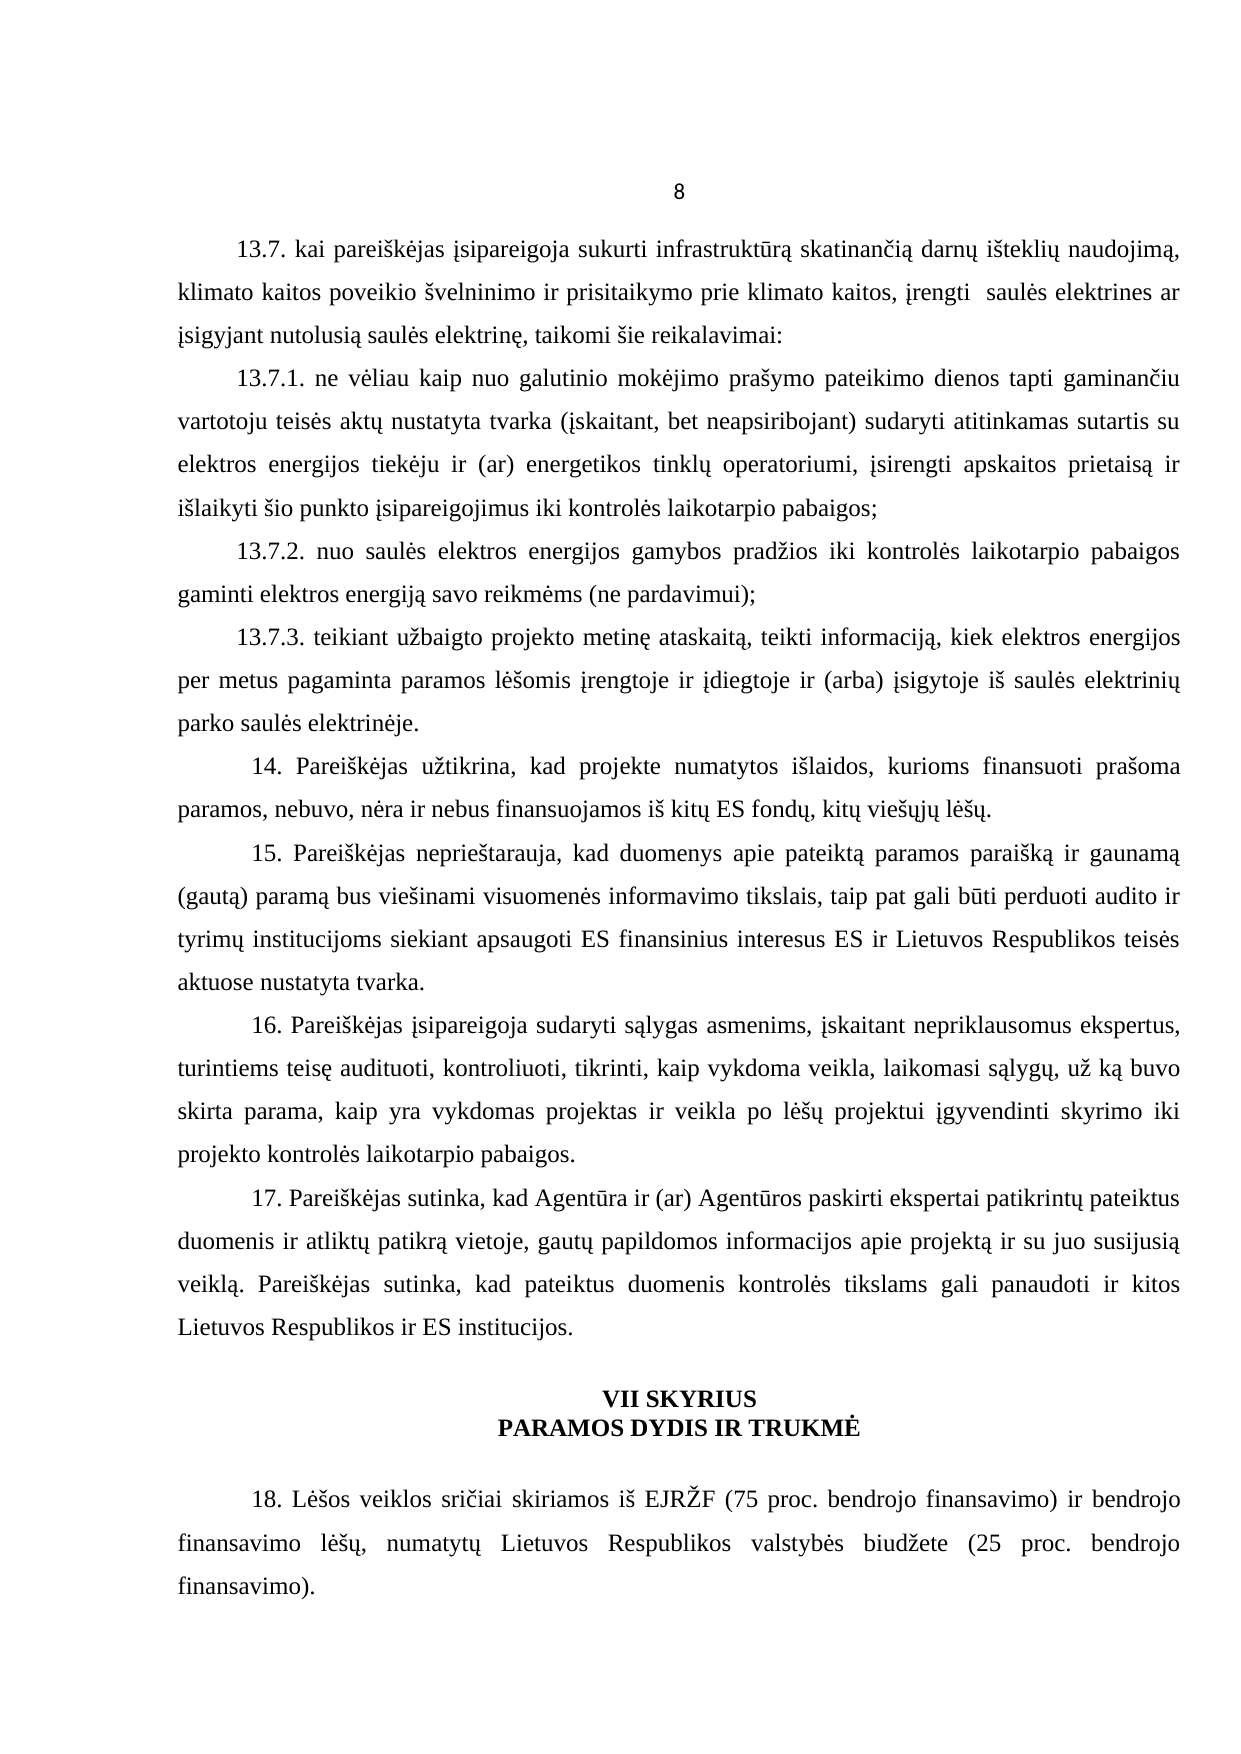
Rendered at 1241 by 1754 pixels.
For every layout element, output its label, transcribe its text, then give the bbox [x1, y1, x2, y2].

text 13.7. kai pareiškėjas įsipareigoja sukurti infrastruktūrą skatinančią darnų išteklių naudojimą, klimato kaitos poveikio švelninimo ir prisitaikymo prie klimato kaitos, įrengti saulės elektrines ar įsigyjant nutolusią saulės elektrinę, taikomi šie reikalavimai: [177, 234, 1181, 349]
text 18. Lėšos veiklos sričiai skiriamos iš EJRŽF (75 proc. bendrojo finansavimo) ir bendrojo finansavimo lėšų, numatytų Lietuvos Respublikos valstybės biudžete (25 proc. bendrojo finansavimo). [177, 1484, 1181, 1599]
text 13.7.2. nuo saulės elektros energijos gamybos pradžios iki kontrolės laikotarpio pabaigos gaminti elektros energiją savo reikmėms (ne pardavimui); [177, 536, 1181, 608]
text VII SKYRIUS [177, 1384, 1181, 1413]
text 15. Pareiškėjas neprieštarauja, kad duomenys apie pateiktą paramos paraišką ir gaunamą (gautą) paramą bus viešinami visuomenės informavimo tikslais, taip pat gali būti perduoti audito ir tyrimų institucijoms siekiant apsaugoti ES finansinius interesus ES ir Lietuvos Respublikos teisės aktuose nustatyta tvarka. [177, 838, 1181, 996]
text 13.7.1. ne vėliau kaip nuo galutinio mokėjimo prašymo pateikimo dienos tapti gaminančiu vartotoju teisės aktų nustatyta tvarka (įskaitant, bet neapsiribojant) sudaryti atitinkamas sutartis su elektros energijos tiekėju ir (ar) energetikos tinklų operatoriumi, įsirengti apskaitos prietaisą ir išlaikyti šio punkto įsipareigojimus iki kontrolės laikotarpio pabaigos; [177, 363, 1181, 521]
text 17. Pareiškėjas sutinka, kad Agentūra ir (ar) Agentūros paskirti ekspertai patikrintų pateiktus duomenis ir atliktų patikrą vietoje, gautų papildomos informacijos apie projektą ir su juo susijusią veiklą. Pareiškėjas sutinka, kad pateiktus duomenis kontrolės tikslams gali panaudoti ir kitos Lietuvos Respublikos ir ES institucijos. [177, 1183, 1181, 1341]
text 13.7.3. teikiant užbaigto projekto metinę ataskaitą, teikti informaciją, kiek elektros energijos per metus pagaminta paramos lėšomis įrengtoje ir įdiegtoje ir (arba) įsigytoje iš saulės elektrinių parko saulės elektrinėje. [177, 622, 1181, 737]
text 16. Pareiškėjas įsipareigoja sudaryti sąlygas asmenims, įskaitant nepriklausomus ekspertus, turintiems teisę audituoti, kontroliuoti, tikrinti, kaip vykdoma veikla, laikomasi sąlygų, už ką buvo skirta parama, kaip yra vykdomas projektas ir veikla po lėšų projektui įgyvendinti skyrimo iki projekto kontrolės laikotarpio pabaigos. [177, 1010, 1181, 1168]
text PARAMOS DYDIS IR TRUKMĖ [177, 1413, 1181, 1441]
text 14. Pareiškėjas užtikrina, kad projekte numatytos išlaidos, kurioms finansuoti prašoma paramos, nebuvo, nėra ir nebus finansuojamos iš kitų ES fondų, kitų viešųjų lėšų. [177, 751, 1181, 823]
